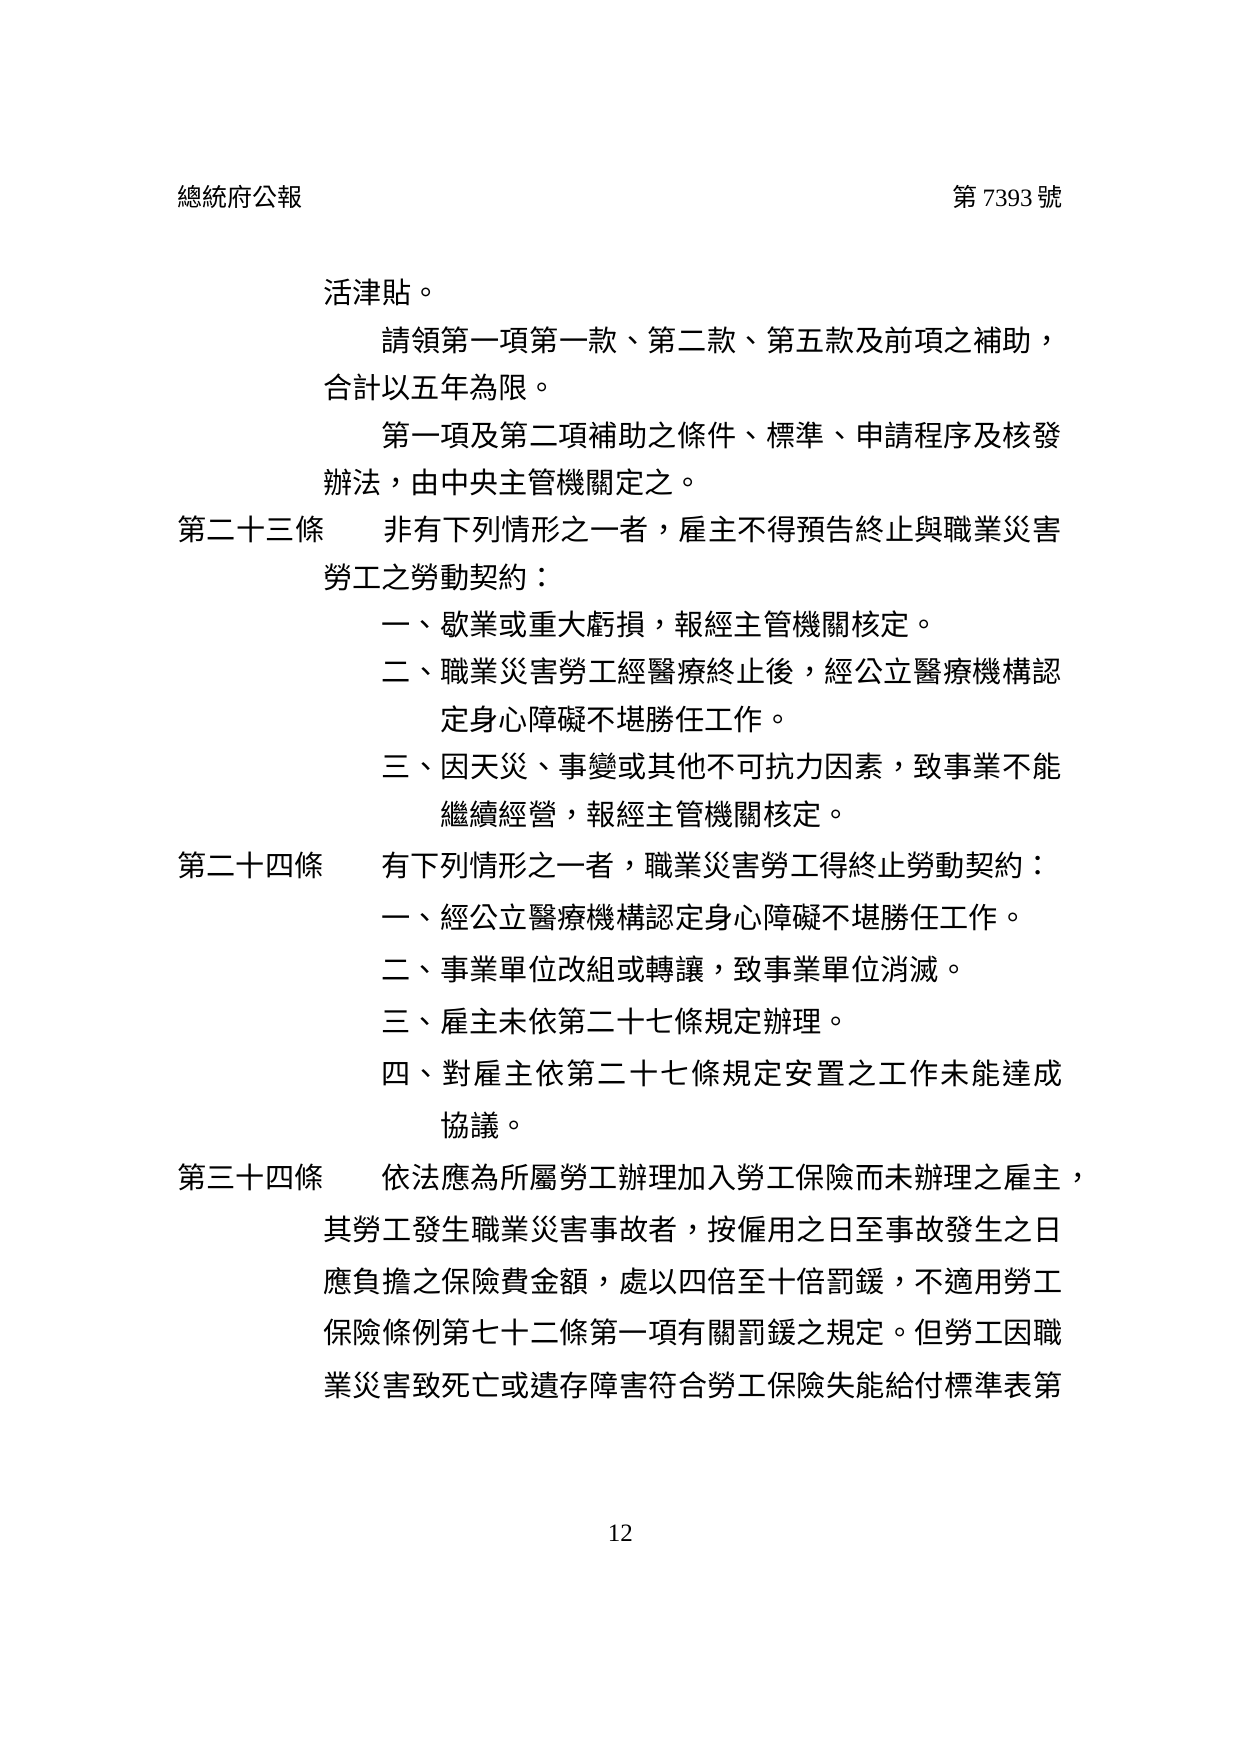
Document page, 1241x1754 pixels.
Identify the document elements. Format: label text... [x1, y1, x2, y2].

text 第三十四條 依法應為所屬勞工辦理加入勞工保險而未辦理之雇主，其勞工發生職業災害事故者，按僱用之日至事故發生之日應負擔之保險費金額，處以四倍至十倍罰鍰，不適用勞工保險條例第七十二條第一項有關罰鍰之規定。但勞工因職業災害致死亡或遺存障害符合勞工保險失能給付標準表第一等級至第十等級規定之項目者，處以第六條補助金額之相同額度之罰鍰。 [177, 1146, 1063, 1406]
text 活津貼。 [323, 266, 1063, 313]
text 第二十三條 非有下列情形之一者，雇主不得預告終止與職業災害勞工之勞動契約： [177, 503, 1063, 598]
text 二、職業災害勞工經醫療終止後，經公立醫療機構認定身心障礙不堪勝任工作。 [381, 645, 1063, 740]
text 四、對雇主依第二十七條規定安置之工作未能達成協議。 [381, 1042, 1063, 1146]
text 三、雇主未依第二十七條規定辦理。 [381, 991, 1063, 1042]
text 一、經公立醫療機構認定身心障礙不堪勝任工作。 [381, 887, 1063, 938]
text 請領第一項第一款、第二款、第五款及前項之補助，合計以五年為限。 [323, 313, 1063, 408]
text 一、歇業或重大虧損，報經主管機關核定。 [381, 598, 1063, 645]
text 二、事業單位改組或轉讓，致事業單位消滅。 [381, 938, 1063, 991]
text 第一項及第二項補助之條件、標準、申請程序及核發辦法，由中央主管機關定之。 [323, 408, 1063, 503]
text 三、因天災、事變或其他不可抗力因素，致事業不能繼續經營，報經主管機關核定。 [381, 740, 1063, 834]
text 第二十四條 有下列情形之一者，職業災害勞工得終止勞動契約： [177, 834, 1063, 887]
